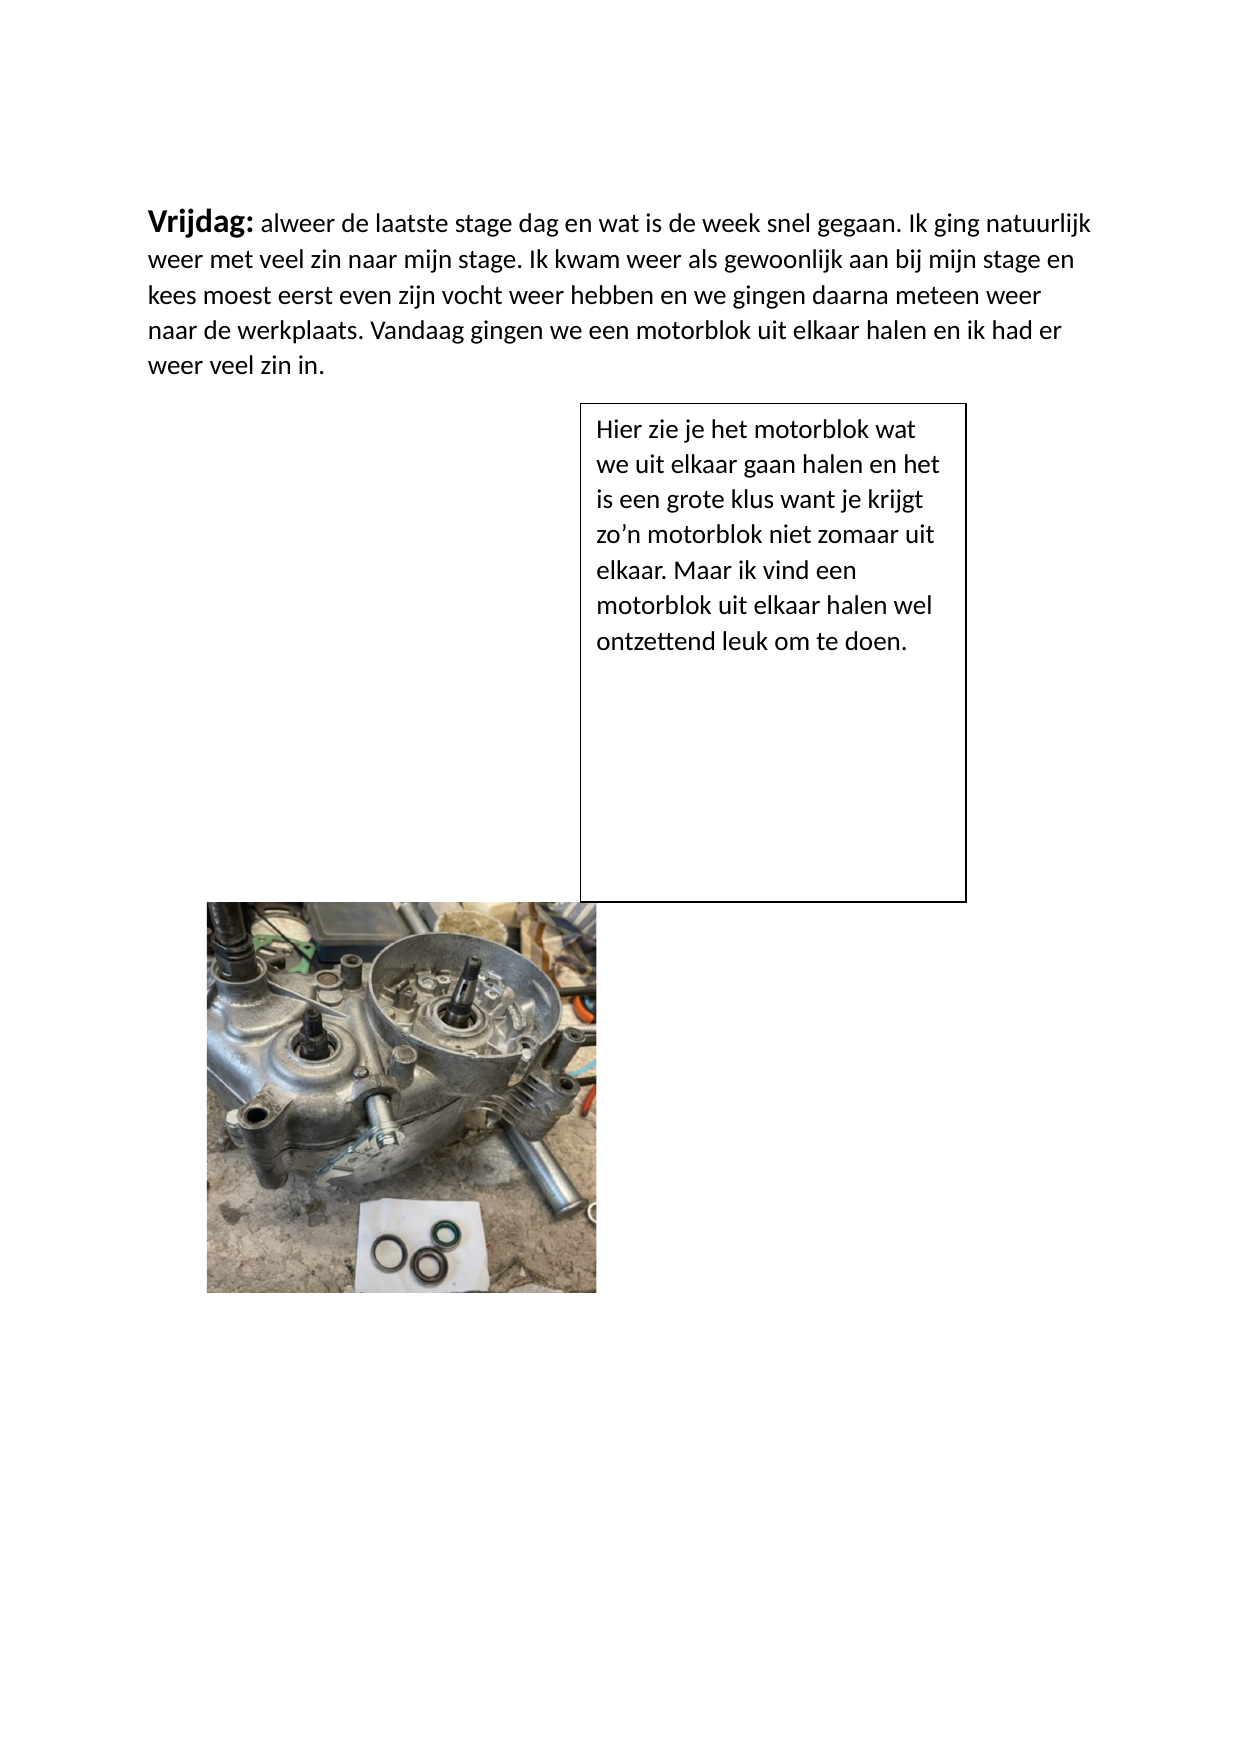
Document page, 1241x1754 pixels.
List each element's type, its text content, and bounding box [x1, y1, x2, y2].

text Hier zie je het motorblok wat we uit elkaar gaan halen en het is een grote klus want je krijgt zo’n motorblok niet zomaar uit elkaar. Maar ik vind een motorblok uit elkaar halen wel ontzettend leuk om te doen. [596, 412, 950, 657]
text Vrijdag: alweer de laatste stage dag en wat is de week snel gegaan. Ik ging natuurlijk weer met veel zin naar mijn stage. Ik kwam weer als gewoonlijk aan bij mijn stage en kees moest eerst even zijn vocht weer hebben en we gingen daarna meteen weer naar de werkplaats. Vandaag gingen we een motorblok uit elkaar halen en ik had er weer veel zin in. [148, 199, 1093, 382]
